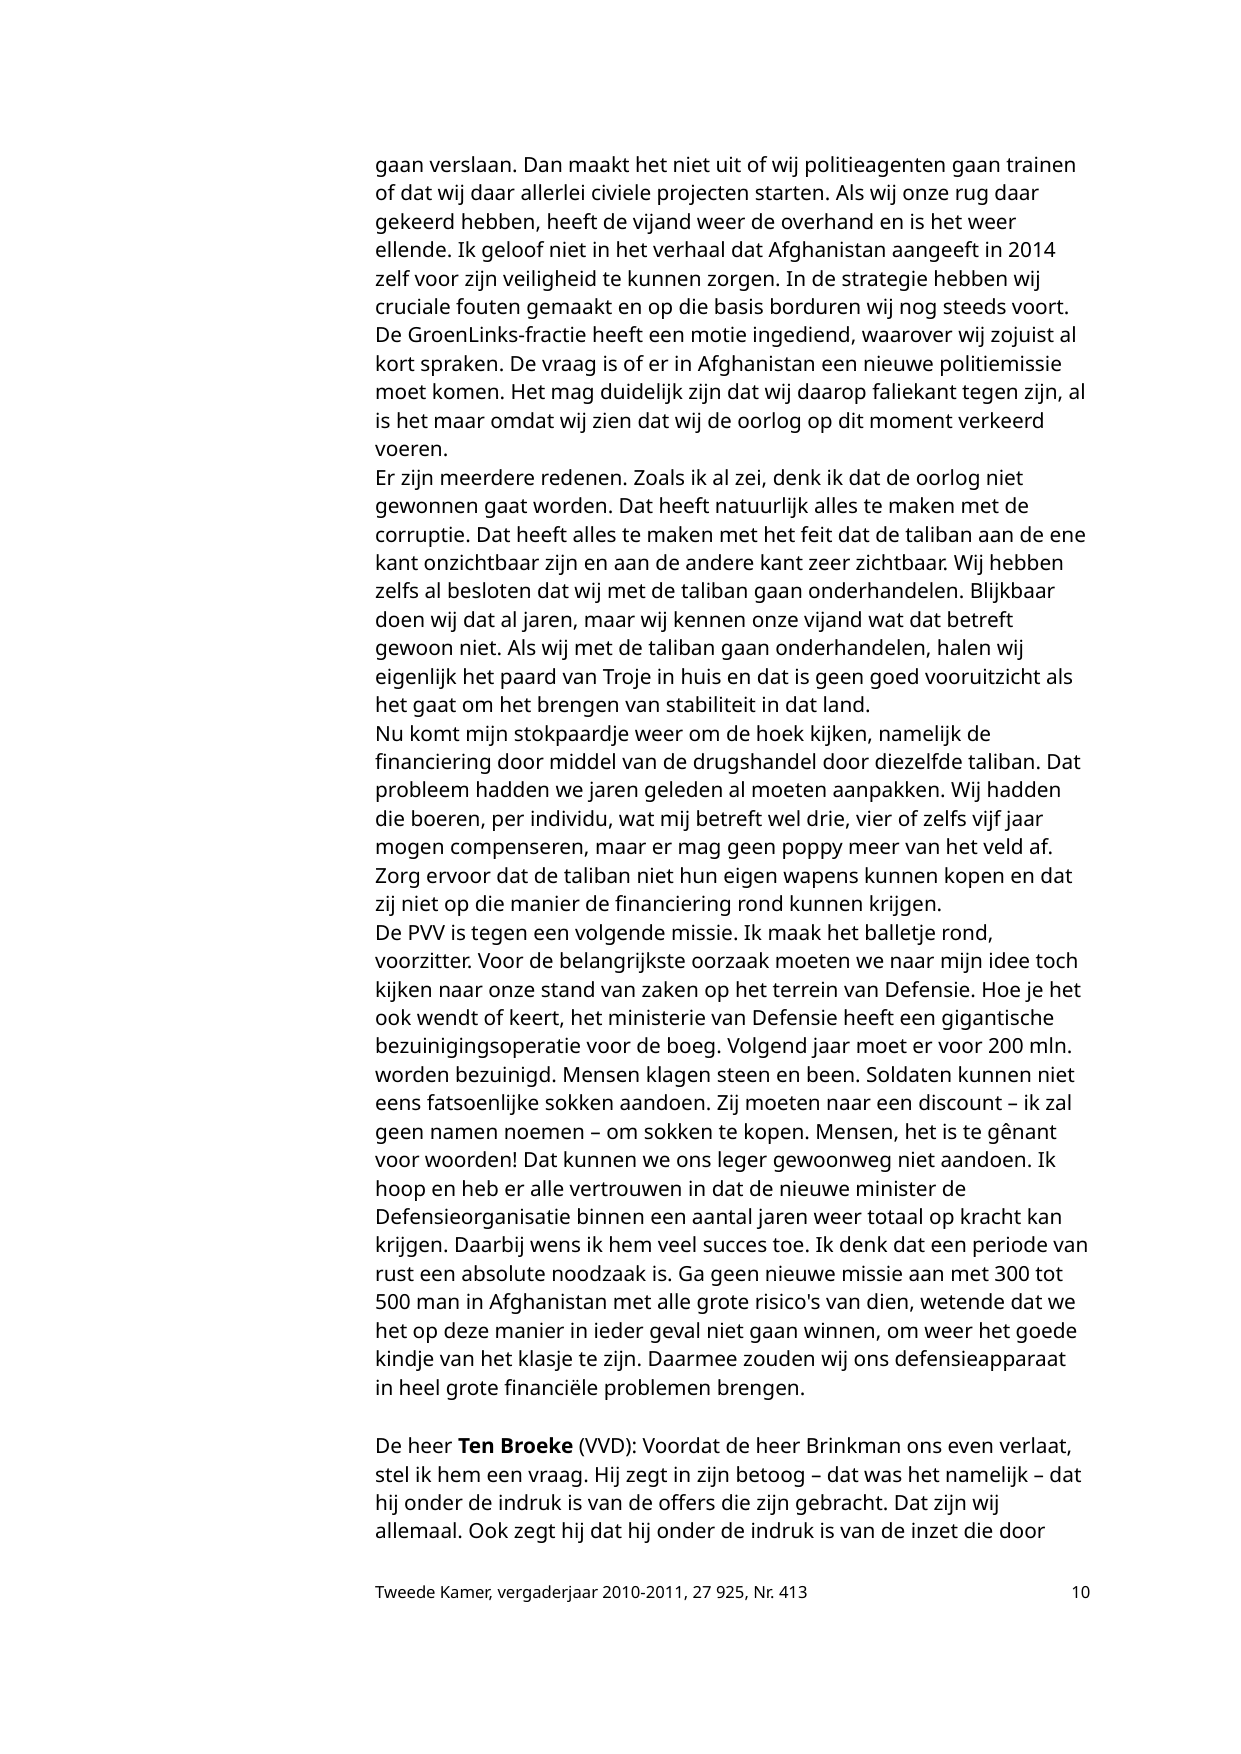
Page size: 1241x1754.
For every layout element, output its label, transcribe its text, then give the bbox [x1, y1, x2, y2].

text De heer Ten Broeke (VVD): Voordat de heer Brinkman ons even verlaat, stel ik hem een vraag. Hij zegt in zijn betoog – dat was het namelijk – dat hij onder de indruk is van de offers die zijn gebracht. Dat zijn wij allemaal. Ook zegt hij dat hij onder de indruk is van de inzet die door [375, 1431, 1090, 1545]
text Nu komt mijn stokpaardje weer om de hoek kijken, namelijk de financiering door middel van de drugshandel door diezelfde taliban. Dat probleem hadden we jaren geleden al moeten aanpakken. Wij hadden die boeren, per individu, wat mij betreft wel drie, vier of zelfs vijf jaar mogen compenseren, maar er mag geen poppy meer van het veld af. Zorg ervoor dat de taliban niet hun eigen wapens kunnen kopen en dat zij niet op die manier de financiering rond kunnen krijgen. [375, 719, 1090, 918]
text De PVV is tegen een volgende missie. Ik maak het balletje rond, voorzitter. Voor de belangrijkste oorzaak moeten we naar mijn idee toch kijken naar onze stand van zaken op het terrein van Defensie. Hoe je het ook wendt of keert, het ministerie van Defensie heeft een gigantische bezuinigingsoperatie voor de boeg. Volgend jaar moet er voor 200 mln. worden bezuinigd. Mensen klagen steen en been. Soldaten kunnen niet eens fatsoenlijke sokken aandoen. Zij moeten naar een discount – ik zal geen namen noemen – om sokken te kopen. Mensen, het is te gênant voor woorden! Dat kunnen we ons leger gewoonweg niet aandoen. Ik hoop en heb er alle vertrouwen in dat de nieuwe minister de Defensieorganisatie binnen een aantal jaren weer totaal op kracht kan krijgen. Daarbij wens ik hem veel succes toe. Ik denk dat een periode van rust een absolute noodzaak is. Ga geen nieuwe missie aan met 300 tot 500 man in Afghanistan met alle grote risico's van dien, wetende dat we het op deze manier in ieder geval niet gaan winnen, om weer het goede kindje van het klasje te zijn. Daarmee zouden wij ons defensieapparaat in heel grote financiële problemen brengen. [375, 918, 1090, 1401]
text De GroenLinks-fractie heeft een motie ingediend, waarover wij zojuist al kort spraken. De vraag is of er in Afghanistan een nieuwe politiemissie moet komen. Het mag duidelijk zijn dat wij daarop faliekant tegen zijn, al is het maar omdat wij zien dat wij de oorlog op dit moment verkeerd voeren. [375, 321, 1090, 463]
text Er zijn meerdere redenen. Zoals ik al zei, denk ik dat de oorlog niet gewonnen gaat worden. Dat heeft natuurlijk alles te maken met de corruptie. Dat heeft alles te maken met het feit dat de taliban aan de ene kant onzichtbaar zijn en aan de andere kant zeer zichtbaar. Wij hebben zelfs al besloten dat wij met de taliban gaan onderhandelen. Blijkbaar doen wij dat al jaren, maar wij kennen onze vijand wat dat betreft gewoon niet. Als wij met de taliban gaan onderhandelen, halen wij eigenlijk het paard van Troje in huis en dat is geen goed vooruitzicht als het gaat om het brengen van stabiliteit in dat land. [375, 463, 1090, 719]
text gaan verslaan. Dan maakt het niet uit of wij politieagenten gaan trainen of dat wij daar allerlei civiele projecten starten. Als wij onze rug daar gekeerd hebben, heeft de vijand weer de overhand en is het weer ellende. Ik geloof niet in het verhaal dat Afghanistan aangeeft in 2014 zelf voor zijn veiligheid te kunnen zorgen. In de strategie hebben wij cruciale fouten gemaakt en op die basis borduren wij nog steeds voort. [375, 150, 1090, 321]
